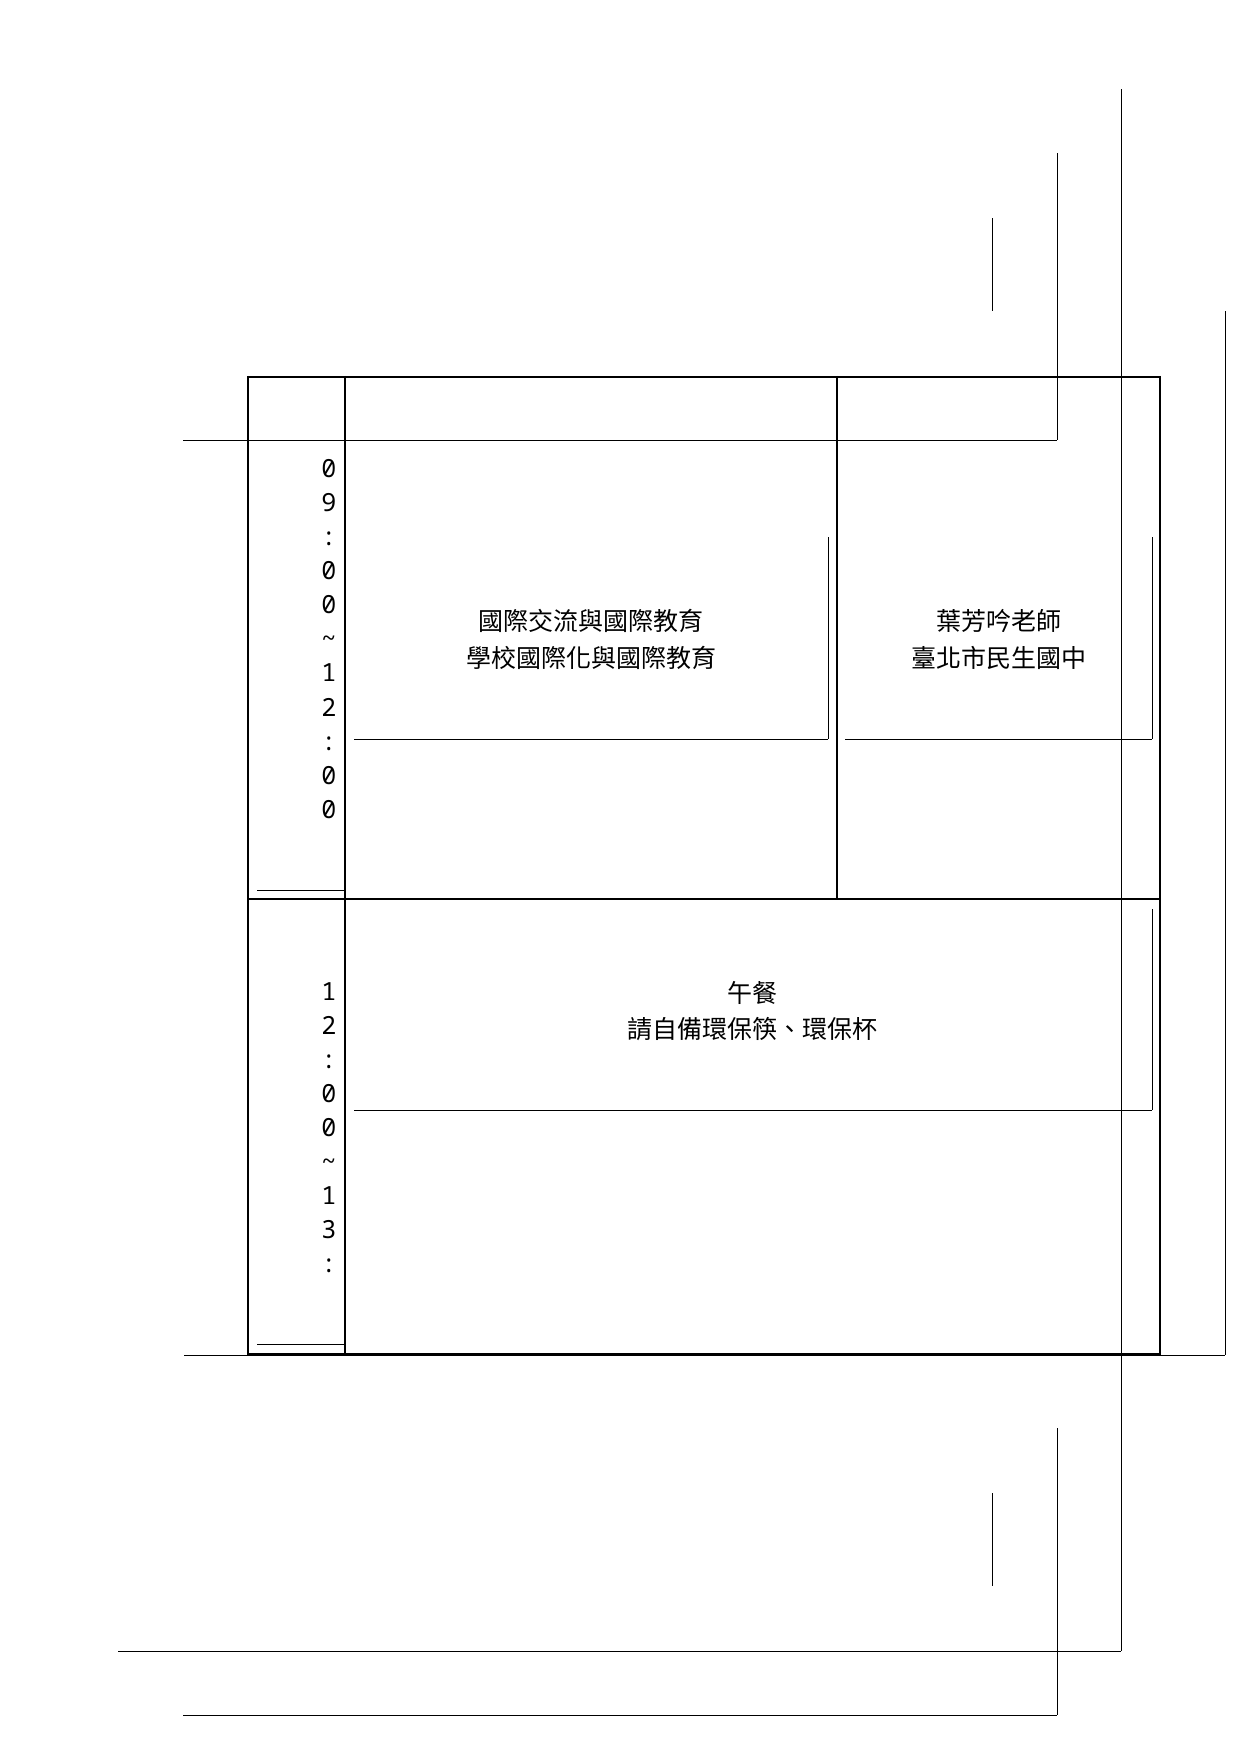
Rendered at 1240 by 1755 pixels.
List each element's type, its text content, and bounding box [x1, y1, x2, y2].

table_cell [1122, 378, 1159, 898]
table_cell 國際交流與國際教育 學校國際化與國際教育 [346, 378, 836, 898]
table_cell 午餐 請自備環保筷、環保杯 [346, 900, 1121, 1353]
table_cell 09:00 ~ 12:00 [249, 378, 344, 898]
table_cell 12:00 ~ 13: [249, 900, 344, 1353]
table_cell 葉芳吟老師 臺北市民生國中 [838, 378, 1121, 898]
table_cell [1122, 900, 1159, 1353]
